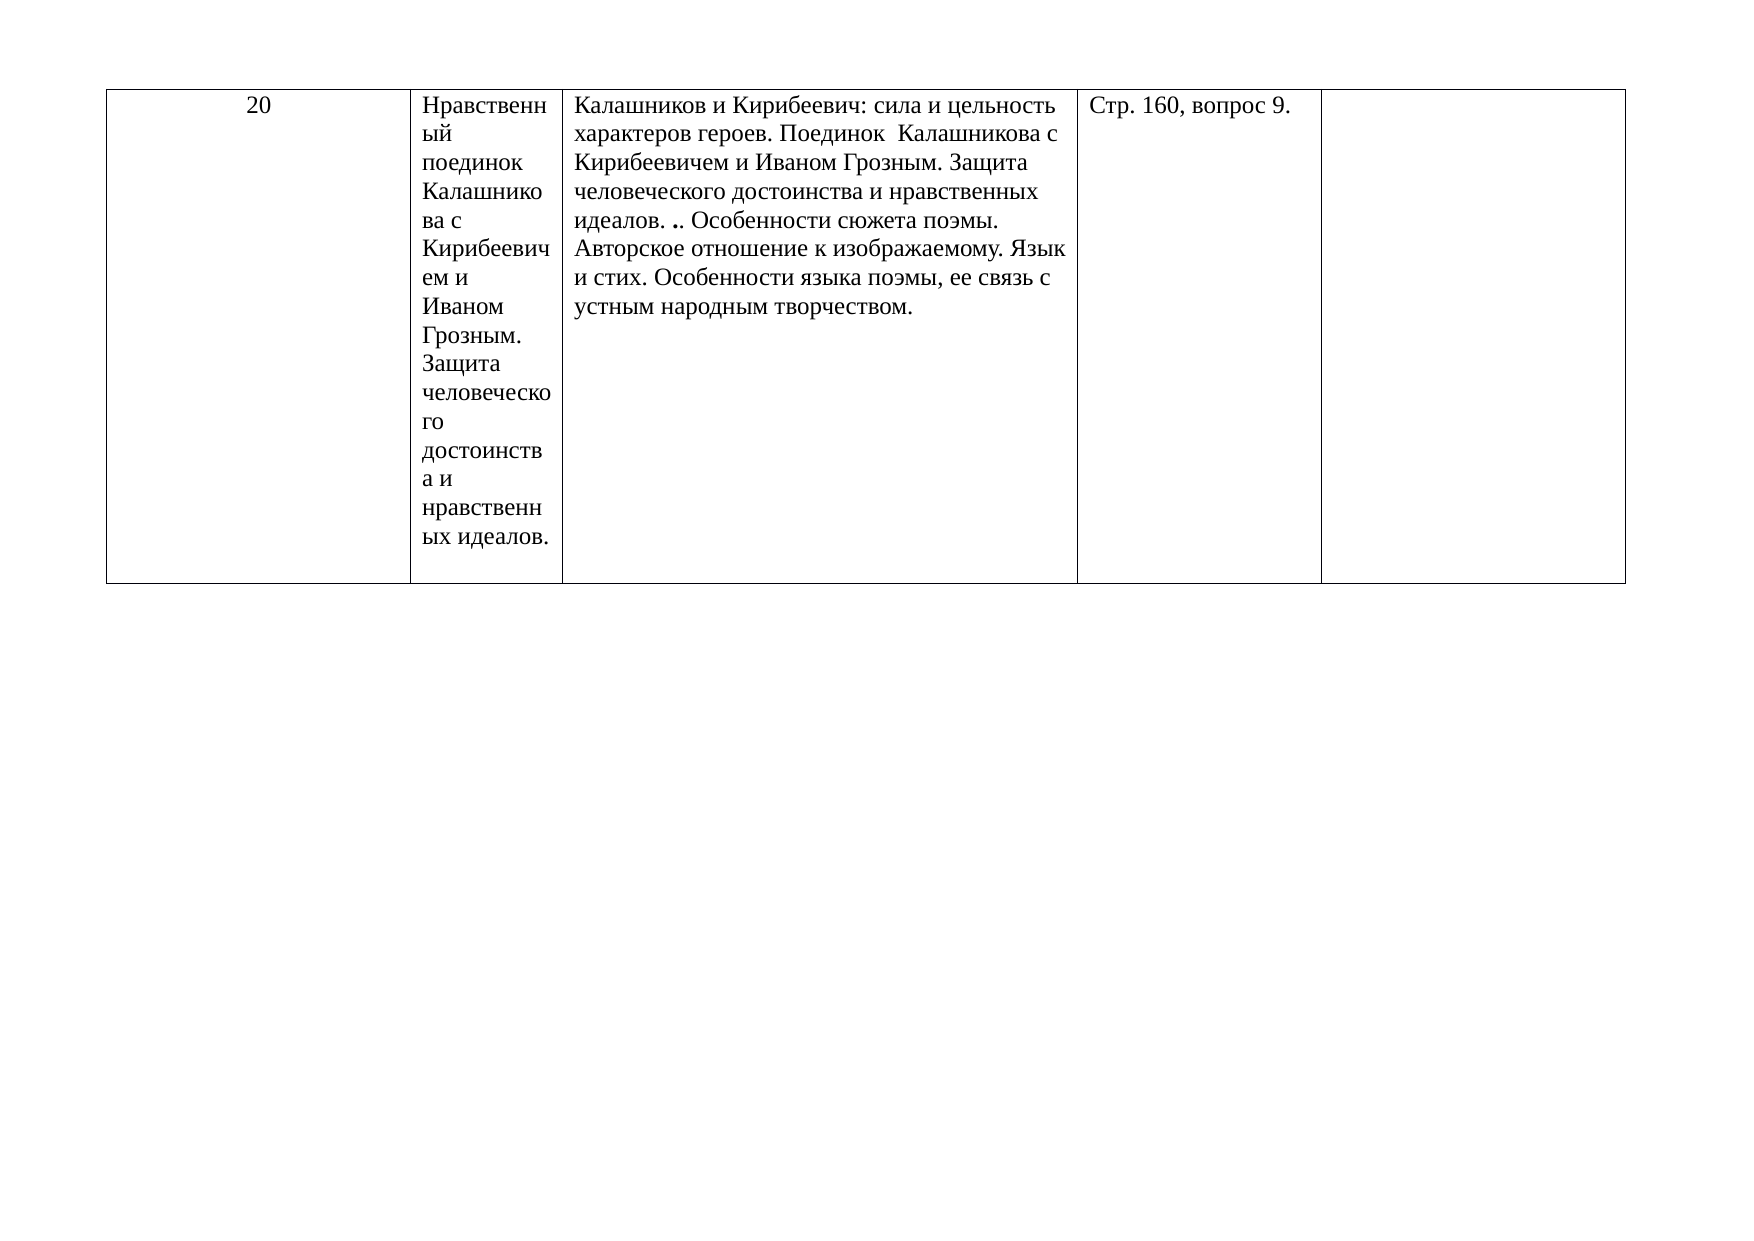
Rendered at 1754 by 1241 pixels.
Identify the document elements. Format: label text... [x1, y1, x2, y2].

table_cell 20 [107, 90, 410, 583]
table_cell [1322, 90, 1625, 583]
table_cell Калашников и Кирибеевич: сила и цельность характеров героев. Поединок Калашникова с Кирибеевичем и Иваном Грозным. Защита человеческого достоинства и нравственных идеалов. .. Особенности сюжета поэмы. Авторское отношение к изображаемому. Язык и стих. Особенности языка поэмы, ее связь с устным народным творчеством. [563, 90, 1077, 583]
table_cell Нравственный поединок Калашникова с Кирибеевичем и Иваном Грозным. Защита человеческого достоинства и нравственных идеалов. [411, 90, 562, 583]
table_cell Стр. 160, вопрос 9. [1078, 90, 1321, 583]
